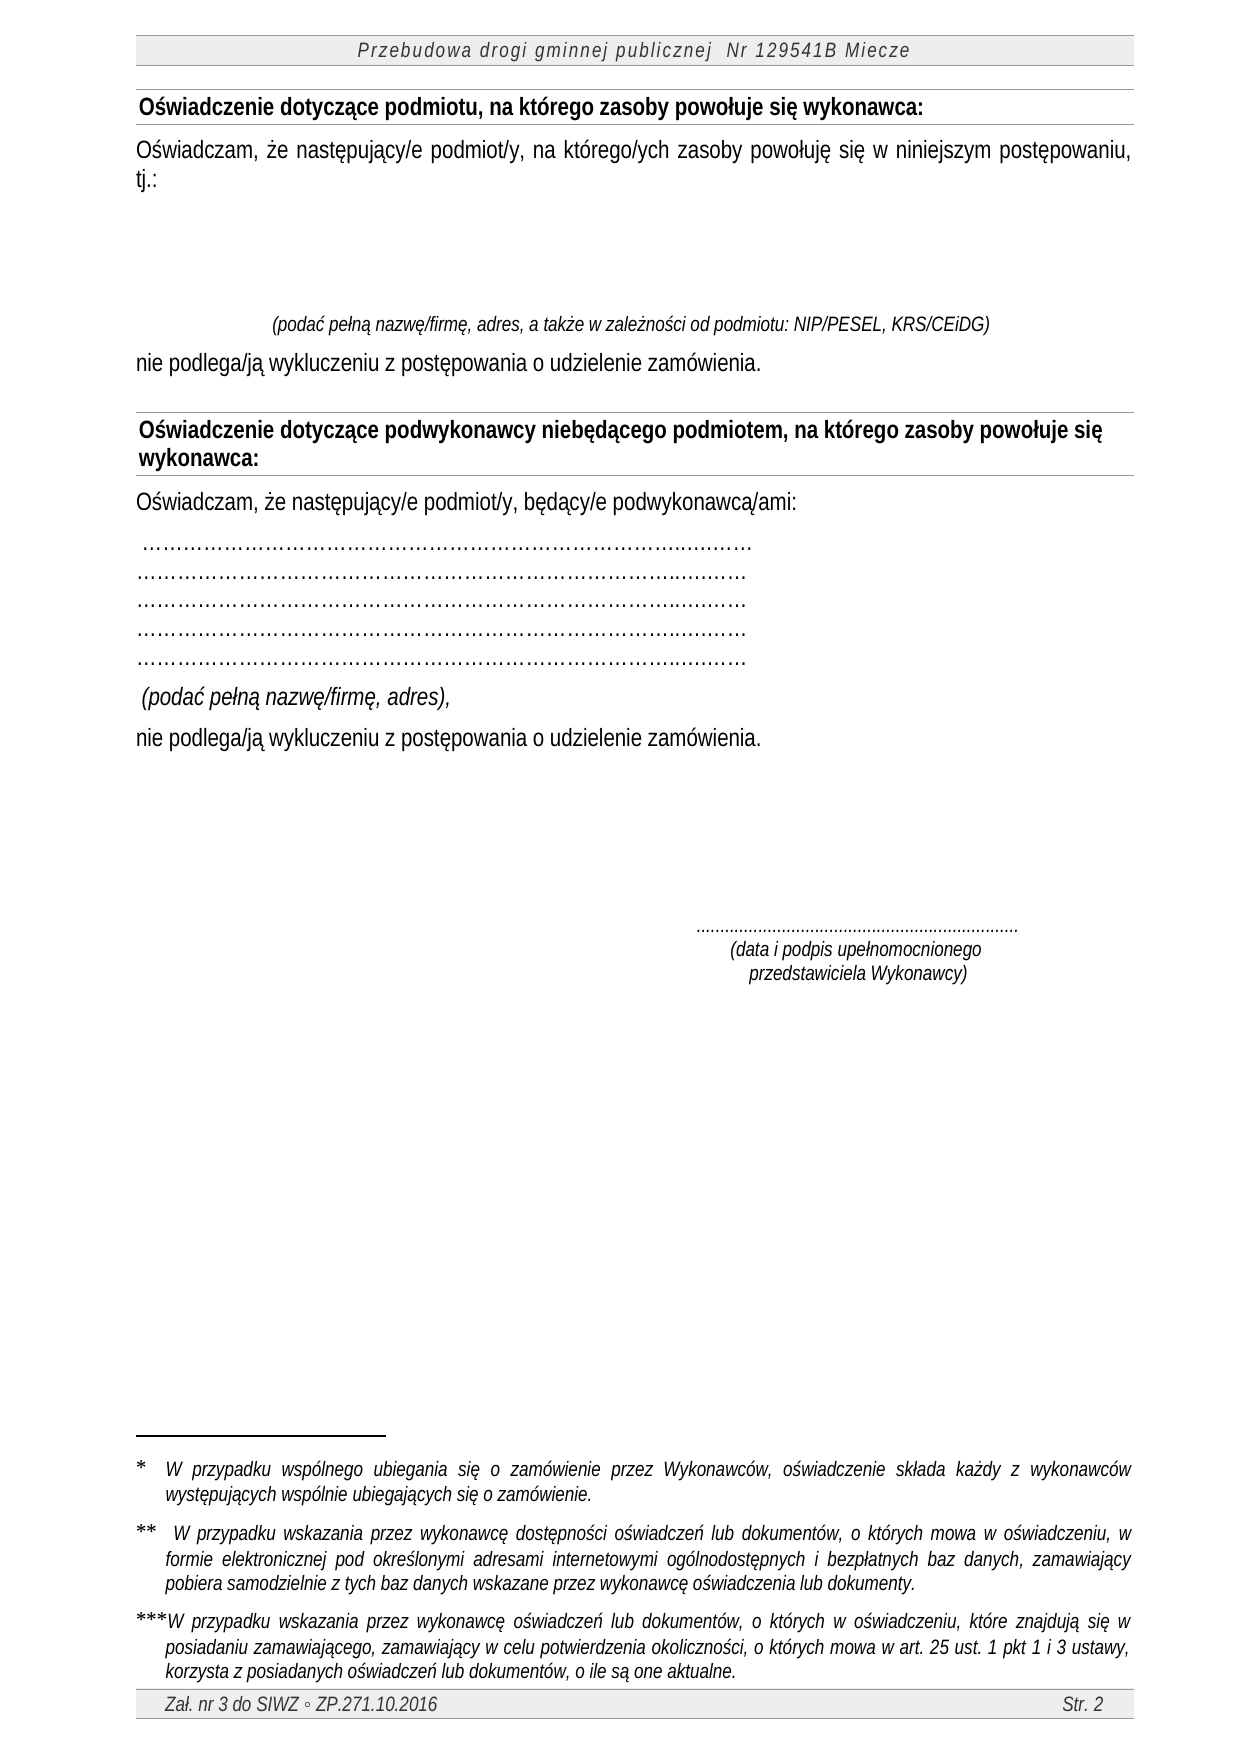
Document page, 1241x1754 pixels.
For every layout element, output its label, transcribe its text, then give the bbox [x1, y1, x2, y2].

text W przypadku wspólnego ubiegania się o zamówienie przez Wykonawców, oświadczenie składa każdy z wykonawców występujących wspólnie ubiegających się o zamówienie. [136, 1454, 1134, 1506]
text Oświadczam, że następujący/e podmiot/y, na którego/ych zasoby powołuję się w niniejszym postępowaniu, tj.: [136, 136, 1134, 193]
text .................................................................... [666, 913, 1053, 937]
text Oświadczam, że następujący/e podmiot/y, będący/e podwykonawcą/ami: [136, 487, 1134, 515]
text W przypadku wskazania przez wykonawcę oświadczeń lub dokumentów, o których w oświadczeniu, które znajdują się w posiadaniu zamawiającego, zamawiający w celu potwierdzenia okoliczności, o których mowa w art. 25 ust. 1 pkt 1 i 3 ustawy, korzysta z posiadanych oświadczeń lub dokumentów, o ile są one aktualne. [136, 1606, 1134, 1683]
text (podać pełną nazwę/firmę, adres), [136, 682, 1134, 711]
subtitle Oświadczenie dotyczące podwykonawcy niebędącego podmiotem, na którego zasoby powołuje się wykonawca: [136, 413, 1134, 475]
text W przypadku wskazania przez wykonawcę dostępności oświadczeń lub dokumentów, o których mowa w oświadczeniu, w formie elektronicznej pod określonymi adresami internetowymi ogólnodostępnych i bezpłatnych baz danych, zamawiający pobiera samodzielnie z tych baz danych wskazane przez wykonawcę oświadczenia lub dokumenty. [136, 1518, 1134, 1594]
text (podać pełną nazwę/firmę, adres, a także w zależności od podmiotu: NIP/PESEL, KRS/CEiDG) [136, 312, 1134, 336]
text przedstawiciela Wykonawcy) [666, 961, 1053, 985]
text nie podlega/ją wykluczeniu z postępowania o udzielenie zamówienia. [136, 347, 1134, 376]
text ……………………………………………………………………..….…… ……………………………………………………………………..….…… ……………………………………………………………………..….…… ……………………………………………………………………..….…… ……………………………………………………………………..….…… [136, 527, 1134, 670]
subtitle Oświadczenie dotyczące podmiotu, na którego zasoby powołuje się wykonawca: [136, 90, 1134, 124]
text (data i podpis upełnomocnionego [666, 937, 1053, 961]
text nie podlega/ją wykluczeniu z postępowania o udzielenie zamówienia. [136, 722, 1134, 751]
